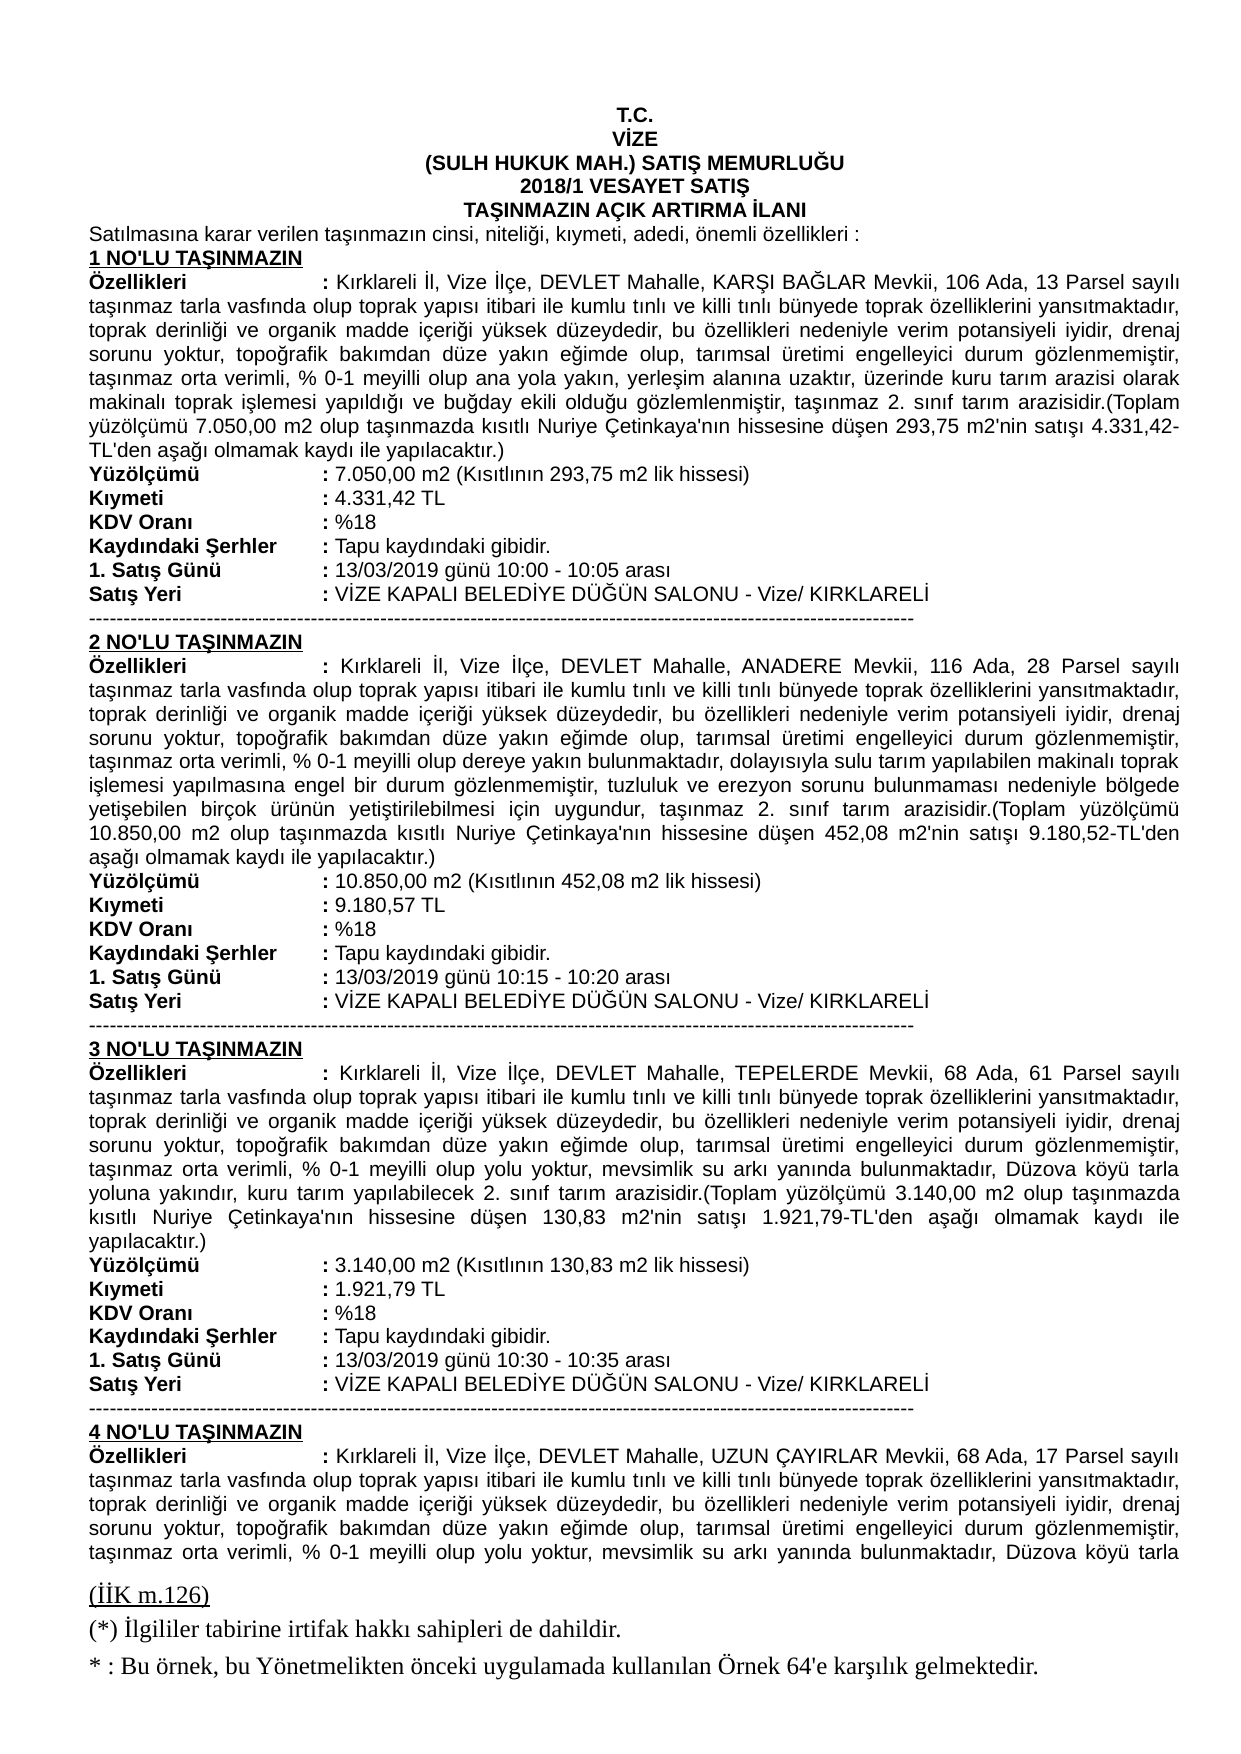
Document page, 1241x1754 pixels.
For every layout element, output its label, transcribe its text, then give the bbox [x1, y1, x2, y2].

text Özellikleri : Kırklareli İl, Vize İlçe, DEVLET Mahalle, KARŞI BAĞLAR Mevkii, 106 Ada, 13 Parsel sayılı taşınmaz tarla vasfında olup toprak yapısı itibari ile kumlu tınlı ve killi tınlı bünyede toprak özelliklerini yansıtmaktadır, toprak derinliği ve organik madde içeriği yüksek düzeydedir, bu özellikleri nedeniyle verim potansiyeli iyidir, drenaj sorunu yoktur, topoğrafik bakımdan düze yakın eğimde olup, tarımsal üretimi engelleyici durum gözlenmemiştir, taşınmaz orta verimli, % 0-1 meyilli olup ana yola yakın, yerleşim alanına uzaktır, üzerinde kuru tarım arazisi olarak makinalı toprak işlemesi yapıldığı ve buğday ekili olduğu gözlemlenmiştir, taşınmaz 2. sınıf tarım arazisidir.(Toplam yüzölçümü 7.050,00 m2 olup taşınmazda kısıtlı Nuriye Çetinkaya'nın hissesine düşen 293,75 m2'nin satışı 4.331,42-TL'den aşağı olmamak kaydı ile yapılacaktır.) [88, 270, 1181, 462]
text Kıymeti : 9.180,57 TL [88, 893, 1181, 917]
text Satış Yeri : VİZE KAPALI BELEDİYE DÜĞÜN SALONU - Vize/ KIRKLARELİ [88, 989, 1181, 1013]
text 2 NO'LU TAŞINMAZIN [88, 629, 1181, 653]
text 1. Satış Günü : 13/03/2019 günü 10:15 - 10:20 arası [88, 965, 1181, 989]
text Yüzölçümü : 3.140,00 m2 (Kısıtlının 130,83 m2 lik hissesi) [88, 1252, 1181, 1276]
text ----------------------------------------------------------------------------------------------------------------------- [88, 1013, 1181, 1037]
text 3 NO'LU TAŞINMAZIN [88, 1037, 1181, 1061]
text VİZE [88, 126, 1181, 150]
text 2018/1 VESAYET SATIŞ [88, 174, 1181, 198]
text 1 NO'LU TAŞINMAZIN [88, 246, 1181, 270]
text Özellikleri : Kırklareli İl, Vize İlçe, DEVLET Mahalle, UZUN ÇAYIRLAR Mevkii, 68 Ada, 17 Parsel sayılı taşınmaz tarla vasfında olup toprak yapısı itibari ile kumlu tınlı ve killi tınlı bünyede toprak özelliklerini yansıtmaktadır, toprak derinliği ve organik madde içeriği yüksek düzeydedir, bu özellikleri nedeniyle verim potansiyeli iyidir, drenaj sorunu yoktur, topoğrafik bakımdan düze yakın eğimde olup, tarımsal üretimi engelleyici durum gözlenmemiştir, taşınmaz orta verimli, % 0-1 meyilli olup yolu yoktur, mevsimlik su arkı yanında bulunmaktadır, Düzova köyü tarla [88, 1444, 1181, 1564]
text ----------------------------------------------------------------------------------------------------------------------- [88, 1396, 1181, 1420]
text KDV Oranı : %18 [88, 1300, 1181, 1324]
text Kaydındaki Şerhler : Tapu kaydındaki gibidir. [88, 941, 1181, 965]
text Özellikleri : Kırklareli İl, Vize İlçe, DEVLET Mahalle, TEPELERDE Mevkii, 68 Ada, 61 Parsel sayılı taşınmaz tarla vasfında olup toprak yapısı itibari ile kumlu tınlı ve killi tınlı bünyede toprak özelliklerini yansıtmaktadır, toprak derinliği ve organik madde içeriği yüksek düzeydedir, bu özellikleri nedeniyle verim potansiyeli iyidir, drenaj sorunu yoktur, topoğrafik bakımdan düze yakın eğimde olup, tarımsal üretimi engelleyici durum gözlenmemiştir, taşınmaz orta verimli, % 0-1 meyilli olup yolu yoktur, mevsimlik su arkı yanında bulunmaktadır, Düzova köyü tarla yoluna yakındır, kuru tarım yapılabilecek 2. sınıf tarım arazisidir.(Toplam yüzölçümü 3.140,00 m2 olup taşınmazda kısıtlı Nuriye Çetinkaya'nın hissesine düşen 130,83 m2'nin satışı 1.921,79-TL'den aşağı olmamak kaydı ile yapılacaktır.) [88, 1061, 1181, 1252]
text Kaydındaki Şerhler : Tapu kaydındaki gibidir. [88, 534, 1181, 558]
text Satılmasına karar verilen taşınmazın cinsi, niteliği, kıymeti, adedi, önemli özellikleri : [88, 222, 1181, 246]
text Yüzölçümü : 7.050,00 m2 (Kısıtlının 293,75 m2 lik hissesi) [88, 462, 1181, 486]
text 1. Satış Günü : 13/03/2019 günü 10:00 - 10:05 arası [88, 558, 1181, 582]
text Kaydındaki Şerhler : Tapu kaydındaki gibidir. [88, 1324, 1181, 1348]
text T.C. [88, 102, 1181, 126]
text Yüzölçümü : 10.850,00 m2 (Kısıtlının 452,08 m2 lik hissesi) [88, 869, 1181, 893]
text 1. Satış Günü : 13/03/2019 günü 10:30 - 10:35 arası [88, 1348, 1181, 1372]
text Satış Yeri : VİZE KAPALI BELEDİYE DÜĞÜN SALONU - Vize/ KIRKLARELİ [88, 582, 1181, 606]
text Satış Yeri : VİZE KAPALI BELEDİYE DÜĞÜN SALONU - Vize/ KIRKLARELİ [88, 1372, 1181, 1396]
text TAŞINMAZIN AÇIK ARTIRMA İLANI [88, 198, 1181, 222]
text 4 NO'LU TAŞINMAZIN [88, 1420, 1181, 1444]
text KDV Oranı : %18 [88, 917, 1181, 941]
text (SULH HUKUK MAH.) SATIŞ MEMURLUĞU [88, 150, 1181, 174]
text Kıymeti : 1.921,79 TL [88, 1276, 1181, 1300]
text KDV Oranı : %18 [88, 510, 1181, 534]
text Özellikleri : Kırklareli İl, Vize İlçe, DEVLET Mahalle, ANADERE Mevkii, 116 Ada, 28 Parsel sayılı taşınmaz tarla vasfında olup toprak yapısı itibari ile kumlu tınlı ve killi tınlı bünyede toprak özelliklerini yansıtmaktadır, toprak derinliği ve organik madde içeriği yüksek düzeydedir, bu özellikleri nedeniyle verim potansiyeli iyidir, drenaj sorunu yoktur, topoğrafik bakımdan düze yakın eğimde olup, tarımsal üretimi engelleyici durum gözlenmemiştir, taşınmaz orta verimli, % 0-1 meyilli olup dereye yakın bulunmaktadır, dolayısıyla sulu tarım yapılabilen makinalı toprak işlemesi yapılmasına engel bir durum gözlenmemiştir, tuzluluk ve erezyon sorunu bulunmaması nedeniyle bölgede yetişebilen birçok ürünün yetiştirilebilmesi için uygundur, taşınmaz 2. sınıf tarım arazisidir.(Toplam yüzölçümü 10.850,00 m2 olup taşınmazda kısıtlı Nuriye Çetinkaya'nın hissesine düşen 452,08 m2'nin satışı 9.180,52-TL'den aşağı olmamak kaydı ile yapılacaktır.) [88, 653, 1181, 869]
text ----------------------------------------------------------------------------------------------------------------------- [88, 606, 1181, 629]
text Kıymeti : 4.331,42 TL [88, 486, 1181, 510]
